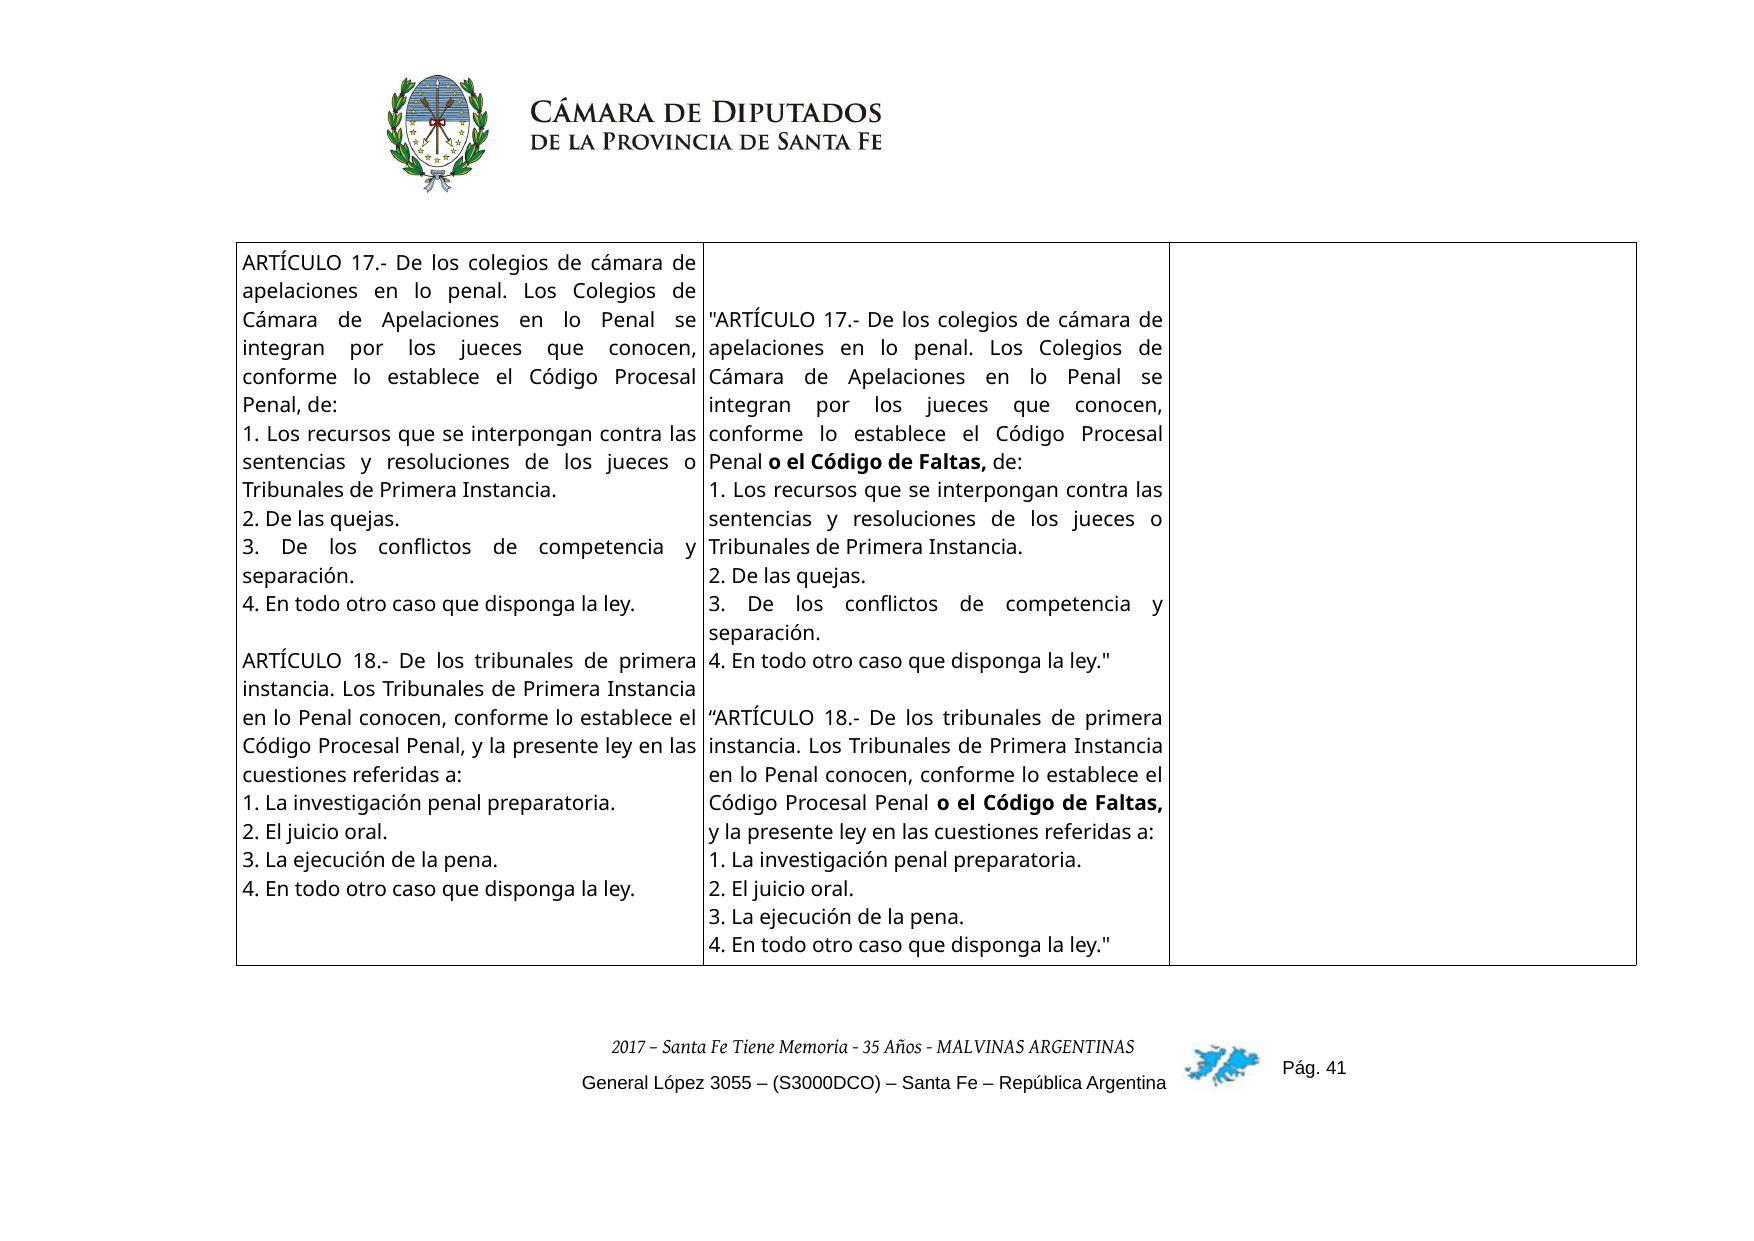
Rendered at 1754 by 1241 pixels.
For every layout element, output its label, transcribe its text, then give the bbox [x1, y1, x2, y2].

picture [386, 75, 882, 197]
table_cell [1170, 243, 1636, 965]
table_cell ARTÍCULO 17.- De los colegios de cámara de apelaciones en lo penal. Los Colegios de Cámara de Apelaciones en lo Penal se integran por los jueces que conocen, conforme lo establece el Código Procesal Penal, de: 1. Los recursos que se interpongan contra las sentencias y resoluciones de los jueces o Tribunales de Primera Instancia. 2. De las quejas. 3. De los conflictos de competencia y separación. 4. En todo otro caso que disponga la ley. ARTÍCULO 18.- De los tribunales de primera instancia. Los Tribunales de Primera Instancia en lo Penal conocen, conforme lo establece el Código Procesal Penal, y la presente ley en las cuestiones referidas a: 1. La investigación penal preparatoria. 2. El juicio oral. 3. La ejecución de la pena. 4. En todo otro caso que disponga la ley. [237, 243, 703, 965]
picture [1180, 1042, 1263, 1091]
table_cell "ARTÍCULO 17.- De los colegios de cámara de apelaciones en lo penal. Los Colegios de Cámara de Apelaciones en lo Penal se integran por los jueces que conocen, conforme lo establece el Código Procesal Penal o el Código de Faltas, de: 1. Los recursos que se interpongan contra las sentencias y resoluciones de los jueces o Tribunales de Primera Instancia. 2. De las quejas. 3. De los conflictos de competencia y separación. 4. En todo otro caso que disponga la ley." “ARTÍCULO 18.- De los tribunales de primera instancia. Los Tribunales de Primera Instancia en lo Penal conocen, conforme lo establece el Código Procesal Penal o el Código de Faltas, y la presente ley en las cuestiones referidas a: 1. La investigación penal preparatoria. 2. El juicio oral. 3. La ejecución de la pena. 4. En todo otro caso que disponga la ley." [704, 243, 1169, 965]
